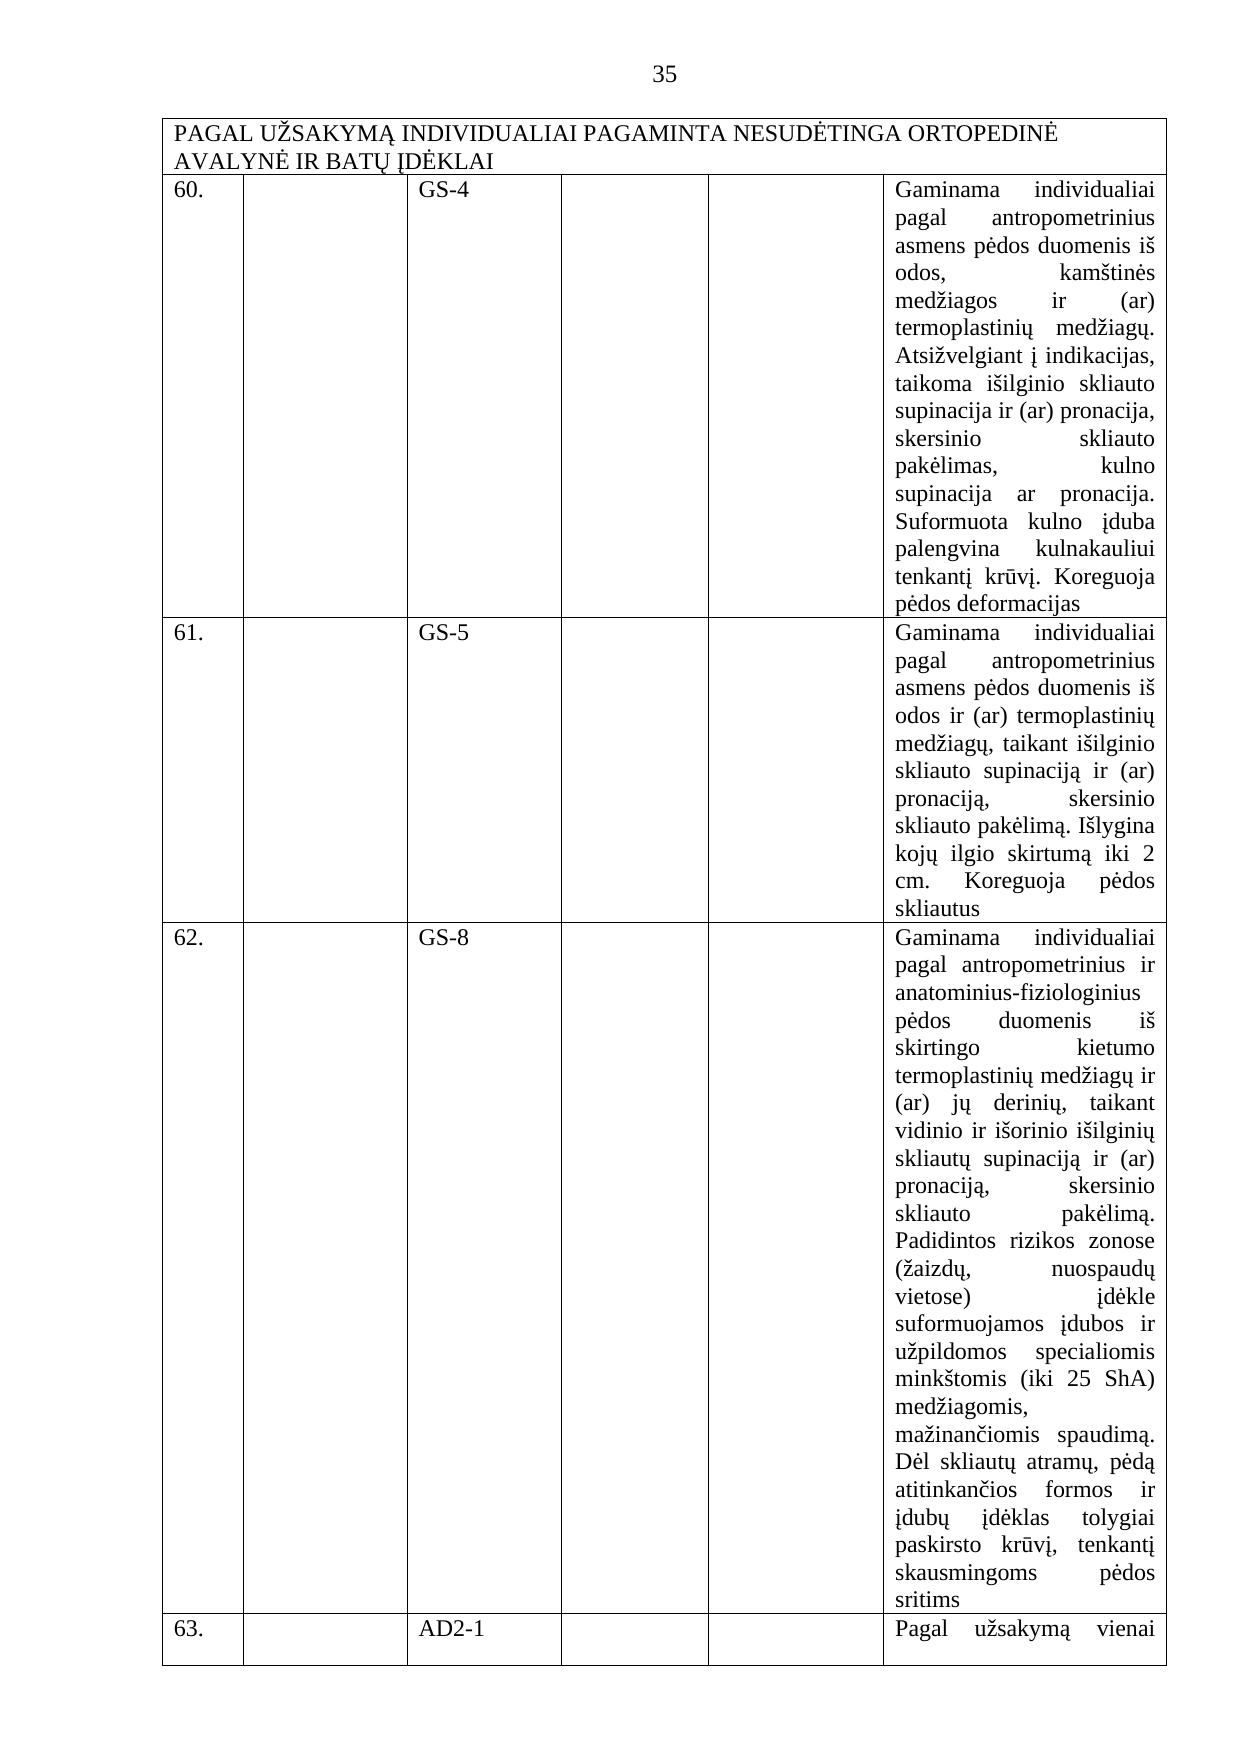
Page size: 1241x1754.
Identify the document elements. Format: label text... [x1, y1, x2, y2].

table_cell [709, 175, 883, 617]
table_cell GS-4 [408, 175, 561, 617]
table_cell 63. [163, 1614, 243, 1665]
table_cell [244, 923, 407, 1613]
table_cell Pagal užsakymą vienai [884, 1614, 1166, 1665]
table_cell [562, 618, 708, 922]
table_cell [562, 923, 708, 1613]
table_cell [709, 618, 883, 922]
table_cell GS-5 [408, 618, 561, 922]
table_cell Gaminama individualiai pagal antropometrinius asmens pėdos duomenis iš odos, kamštinės medžiagos ir (ar) termoplastinių medžiagų. Atsižvelgiant į indikacijas, taikoma išilginio skliauto supinacija ir (ar) pronacija, skersinio skliauto pakėlimas, kulno supinacija ar pronacija. Suformuota kulno įduba palengvina kulnakauliui tenkantį krūvį. Koreguoja pėdos deformacijas [884, 175, 1166, 617]
table_cell [562, 175, 708, 617]
table_cell PAGAL UŽSAKYMĄ INDIVIDUALIAI PAGAMINTA NESUDĖTINGA ORTOPEDINĖ AVALYNĖ IR BATŲ ĮDĖKLAI [163, 119, 1166, 174]
table_cell AD2-1 [408, 1614, 561, 1665]
table_cell [244, 618, 407, 922]
table_cell [709, 1614, 883, 1665]
table_cell 61. [163, 618, 243, 922]
table_cell [244, 1614, 407, 1665]
table_cell Gaminama individualiai pagal antropometrinius ir anatominius-fiziologinius pėdos duomenis iš skirtingo kietumo termoplastinių medžiagų ir (ar) jų derinių, taikant vidinio ir išorinio išilginių skliautų supinaciją ir (ar) pronaciją, skersinio skliauto pakėlimą. Padidintos rizikos zonose (žaizdų, nuospaudų vietose) įdėkle suformuojamos įdubos ir užpildomos specialiomis minkštomis (iki 25 ShA) medžiagomis, mažinančiomis spaudimą. Dėl skliautų atramų, pėdą atitinkančios formos ir įdubų įdėklas tolygiai paskirsto krūvį, tenkantį skausmingoms pėdos sritims [884, 923, 1166, 1613]
table_cell [709, 923, 883, 1613]
table_cell GS-8 [408, 923, 561, 1613]
table_cell [244, 175, 407, 617]
table_cell 62. [163, 923, 243, 1613]
table_cell 60. [163, 175, 243, 617]
table_cell Gaminama individualiai pagal antropometrinius asmens pėdos duomenis iš odos ir (ar) termoplastinių medžiagų, taikant išilginio skliauto supinaciją ir (ar) pronaciją, skersinio skliauto pakėlimą. Išlygina kojų ilgio skirtumą iki 2 cm. Koreguoja pėdos skliautus [884, 618, 1166, 922]
table_cell [562, 1614, 708, 1665]
